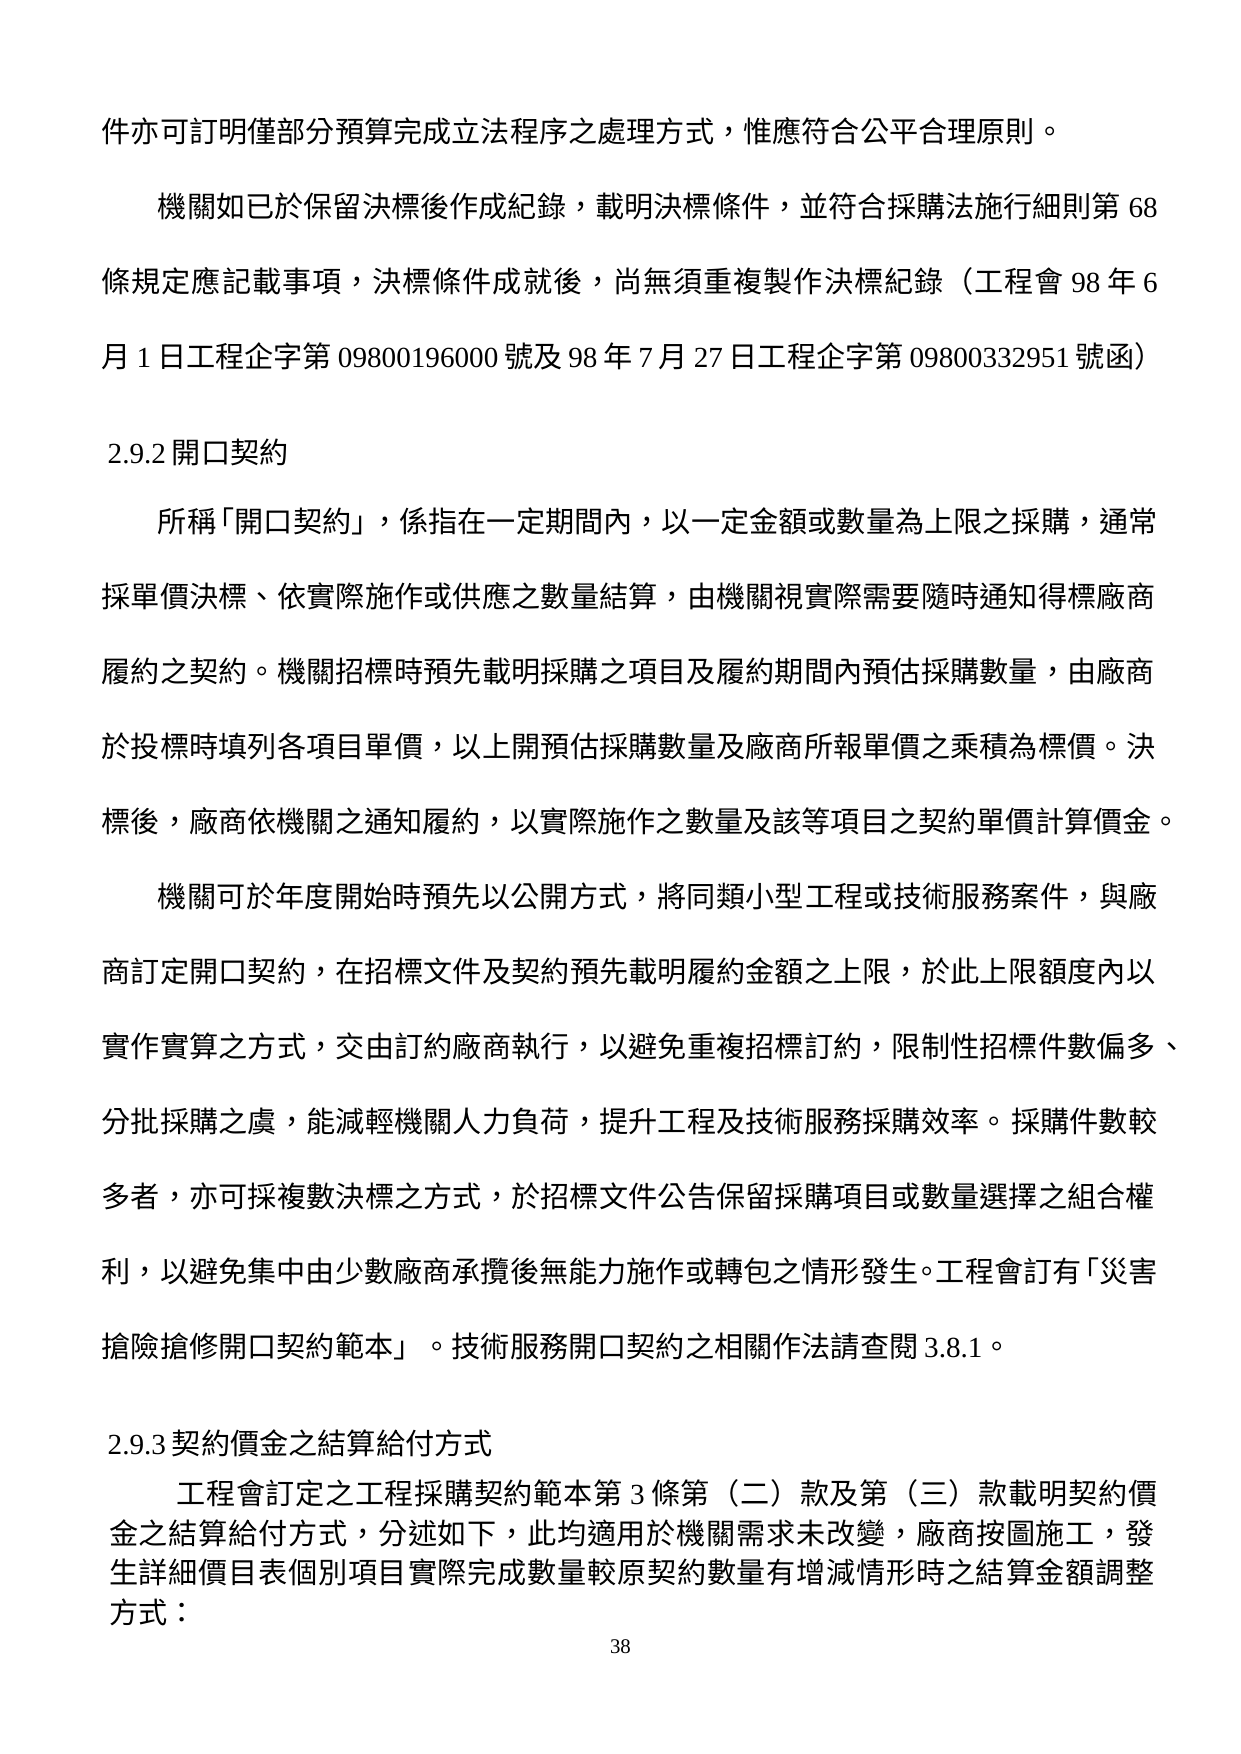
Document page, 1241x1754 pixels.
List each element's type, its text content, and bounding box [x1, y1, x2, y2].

text 2.9.3契約價金之結算給付方式 [107, 1420, 1157, 1462]
text 件亦可訂明僅部分預算完成立法程序之處理方式，惟應符合公平合理原則。 [101, 92, 1157, 167]
text 工程會訂定之工程採購契約範本第3條第（二）款及第（三）款載明契約價金之結算給付方式，分述如下，此均適用於機關需求未改變，廠商按圖施工，發生詳細價目表個別項目實際完成數量較原契約數量有增減情形時之結算金額調整方式： [109, 1473, 1157, 1631]
text 機關如已於保留決標後作成紀錄，載明決標條件，並符合採購法施行細則第68條規定應記載事項，決標條件成就後，尚無須重複製作決標紀錄（工程會98年6月1日工程企字第09800196000號及98年7月27日工程企字第09800332951號函）。 [101, 167, 1157, 392]
text 所稱「開口契約」，係指在一定期間內，以一定金額或數量為上限之採購，通常採單價決標、依實際施作或供應之數量結算，由機關視實際需要隨時通知得標廠商履約之契約。機關招標時預先載明採購之項目及履約期間內預估採購數量，由廠商於投標時填列各項目單價，以上開預估採購數量及廠商所報單價之乘積為標價。決標後，廠商依機關之通知履約，以實際施作之數量及該等項目之契約單價計算價金。 [101, 483, 1157, 858]
text 2.9.2開口契約 [107, 430, 1157, 472]
text 機關可於年度開始時預先以公開方式，將同類小型工程或技術服務案件，與廠商訂定開口契約，在招標文件及契約預先載明履約金額之上限，於此上限額度內以實作實算之方式，交由訂約廠商執行，以避免重複招標訂約，限制性招標件數偏多、分批採購之虞，能減輕機關人力負荷，提升工程及技術服務採購效率。採購件數較多者，亦可採複數決標之方式，於招標文件公告保留採購項目或數量選擇之組合權利，以避免集中由少數廠商承攬後無能力施作或轉包之情形發生。工程會訂有「災害搶險搶修開口契約範本」。技術服務開口契約之相關作法請查閱3.8.1。 [101, 858, 1157, 1383]
